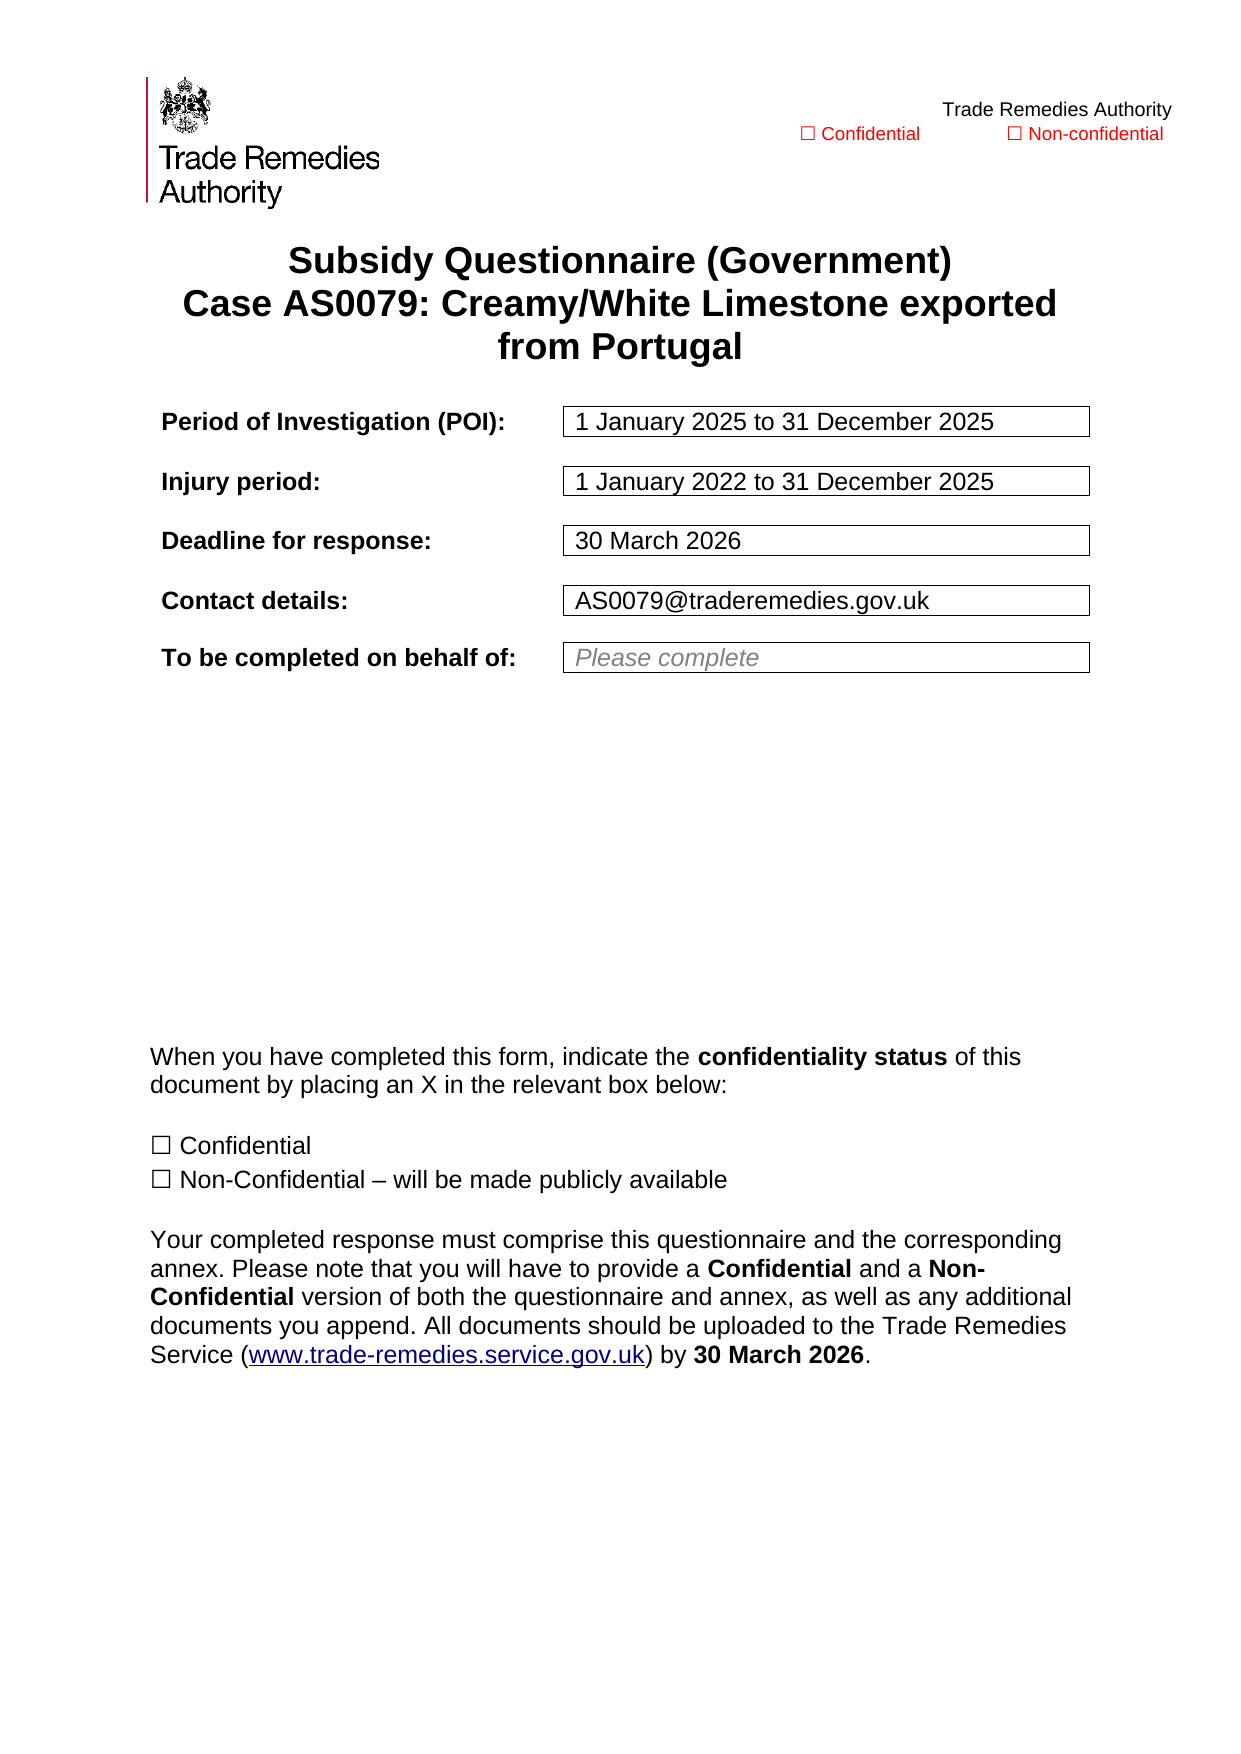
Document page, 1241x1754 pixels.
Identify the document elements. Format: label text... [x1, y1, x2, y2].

text ☐ Non-Confidential – will be made publicly available [150, 1162, 1090, 1196]
text Subsidy Questionnaire (Government) [150, 238, 1090, 281]
text ☐ Confidential [150, 1128, 1090, 1162]
table_cell Injury period: [150, 466, 563, 495]
table_header 1 January 2025 to 31 December 2025 [564, 407, 1089, 436]
table_cell 30 March 2026 [564, 526, 1089, 555]
table_cell [564, 437, 1089, 466]
text Your completed response must comprise this questionnaire and the corresponding annex. Please note that you will have to provide a Confidential and a Non-Confidential version of both the questionnaire and annex, as well as any additional documents you append. All documents should be uploaded to the Trade Remedies Service (www.trade-remedies.service.gov.uk) by 30 March 2026. [150, 1225, 1090, 1368]
table_cell [564, 496, 1089, 525]
table_header Please complete [564, 643, 1089, 672]
table_cell [150, 495, 563, 525]
table_cell [564, 556, 1089, 585]
table_cell Contact details: [150, 585, 563, 614]
table_cell Deadline for response: [150, 525, 563, 555]
text Case AS0079: Creamy/White Limestone exported from Portugal [150, 281, 1090, 367]
table_cell AS0079@traderemedies.gov.uk [564, 586, 1089, 614]
text When you have completed this form, indicate the confidentiality status of this document by placing an X in the relevant box below: [150, 1042, 1090, 1099]
table_header Period of Investigation (POI): [150, 406, 563, 436]
table_cell [150, 436, 563, 466]
table_cell [150, 555, 563, 585]
table_header To be completed on behalf of: [150, 642, 563, 672]
table_cell 1 January 2022 to 31 December 2025 [564, 467, 1089, 495]
